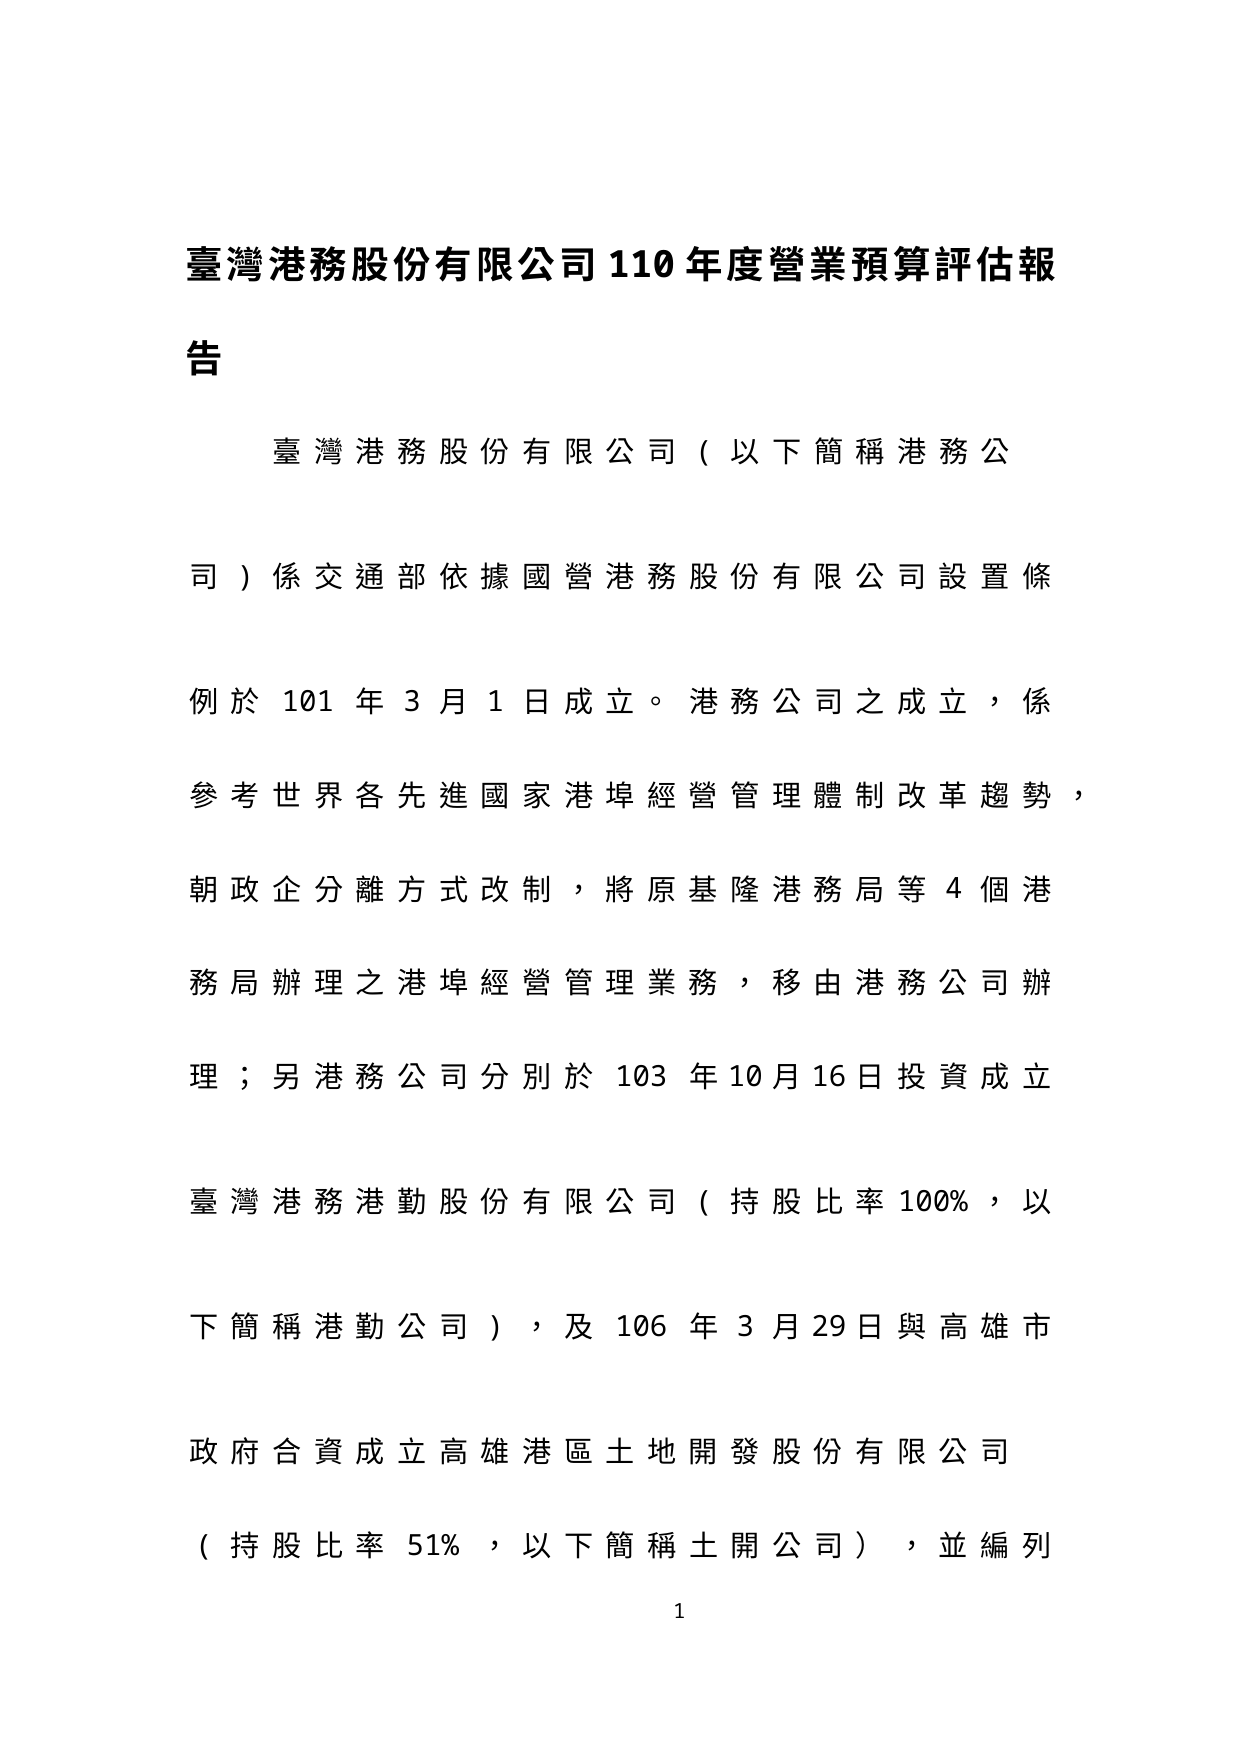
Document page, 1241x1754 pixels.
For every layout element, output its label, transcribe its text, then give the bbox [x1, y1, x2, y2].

text 臺灣港務股份有限公司110年度營業預算評估報告 [183, 189, 1058, 377]
text 臺灣港務股份有限公司(以下簡稱港務公司)係交通部依據國營港務股份有限公司設置條例於101年3月1日成立。港務公司之成立，係參考世界各先進國家港埠經營管理體制改革趨勢，朝政企分離方式改制，將原基隆港務局等4個港務局辦理之港埠經營管理業務，移由港務公司辦理；另港務公司分別於103年10月16日投資成立臺灣港務港勤股份有限公司(持股比率100%，以下簡稱港勤公司)，及106年3月29日與高雄市政府合資成立高雄港區土地開發股份有限公司(持股比率51%，以下簡稱土開公司），並編列該2家轉投資事業之分預算。該公司110年度預算案合併報表編列營業收入205億2,448萬元，營業成本103億7,028萬7千元，營業費用31億3,935萬1千元，營業利益70億1,484萬2千元，本期淨利56億2,500萬5千元，較109年度預算淨利增加5,500萬5千元(增幅0.99%)。謹就港務公司110年度預算案評估如下： [183, 377, 1058, 1564]
